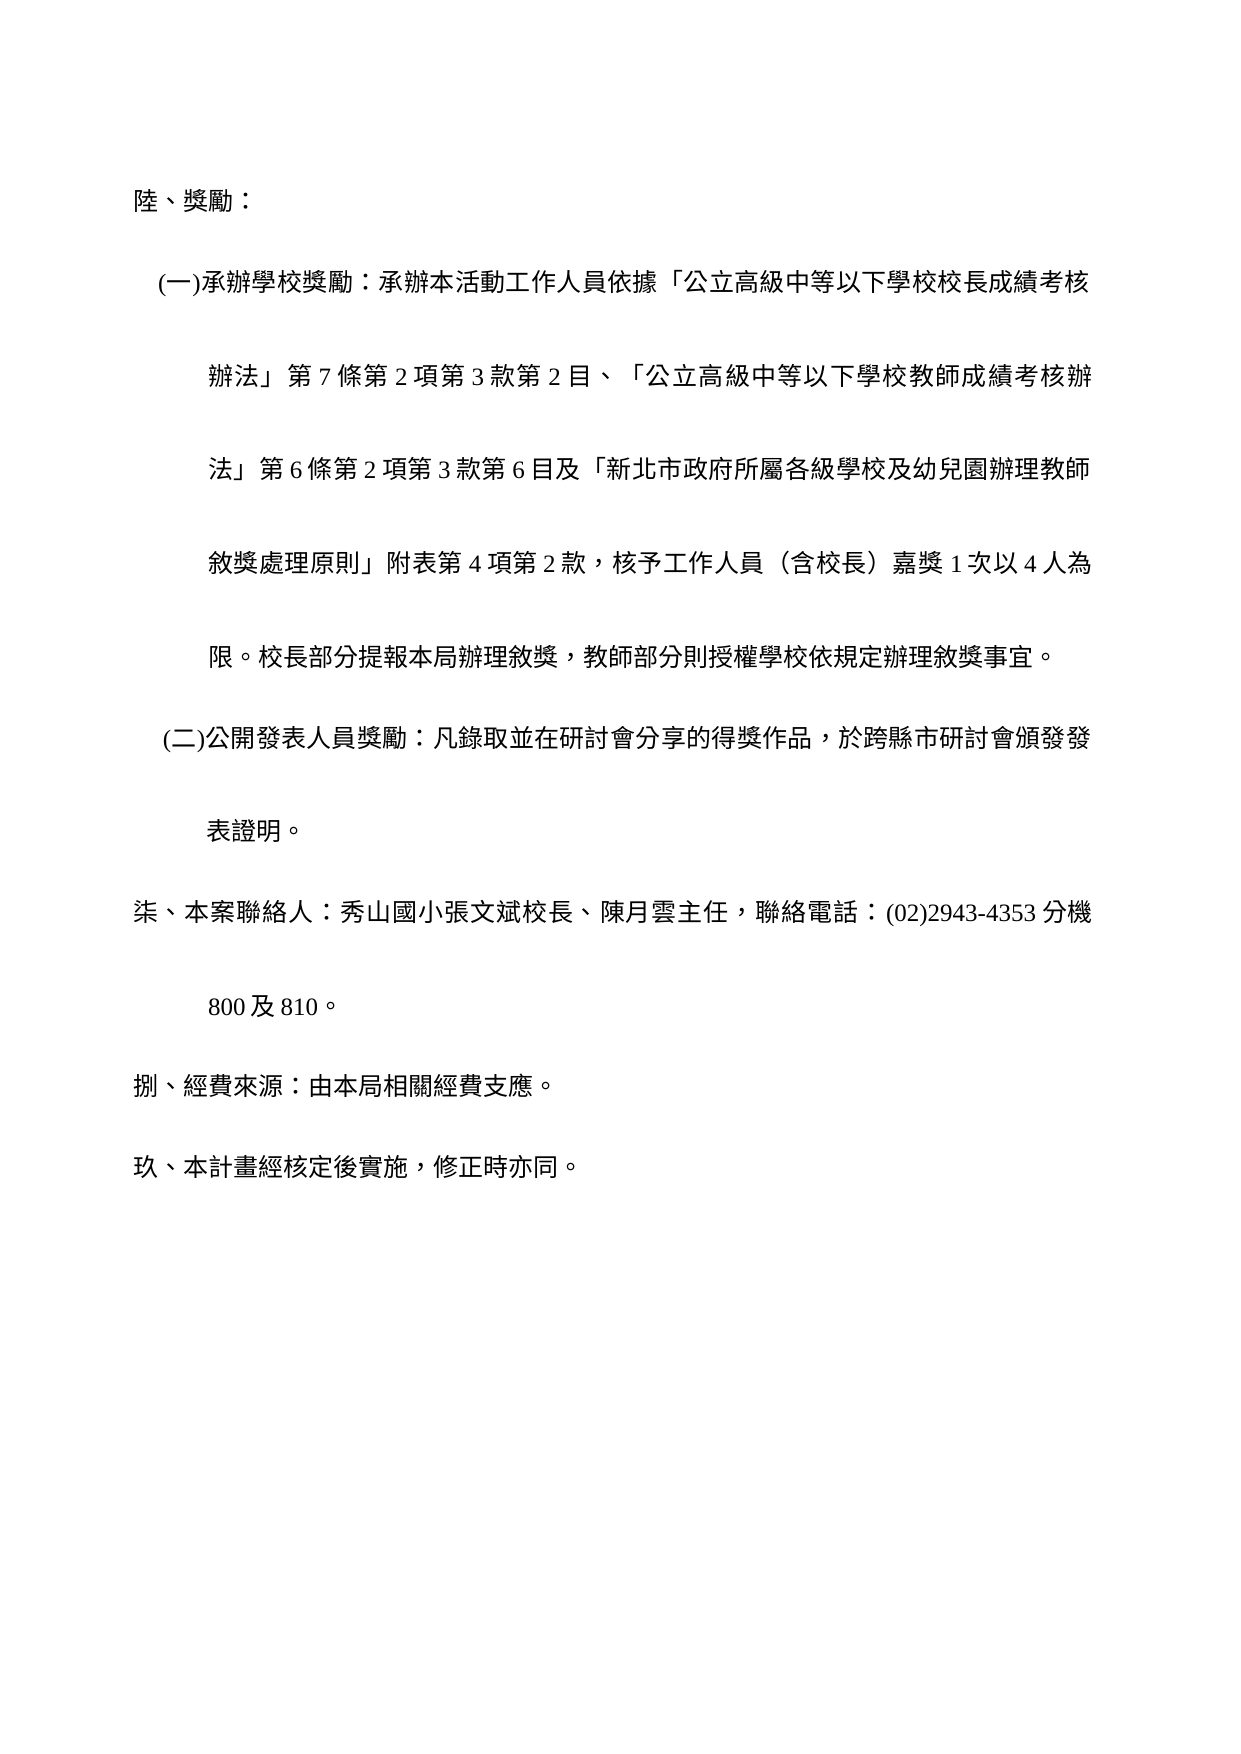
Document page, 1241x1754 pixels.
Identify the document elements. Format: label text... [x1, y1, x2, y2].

text 柒、本案聯絡人：秀山國小張文斌校長、陳月雲主任，聯絡電話：(02)2943-4353分機800及810。 [133, 869, 1093, 1025]
text 捌、經費來源：由本局相關經費支應。 [133, 1043, 1093, 1106]
text 陸、獎勵： [133, 158, 1093, 221]
text (一)承辦學校獎勵：承辦本活動工作人員依據「公立高級中等以下學校校長成績考核辦法」第7條第2項第3款第2目、「公立高級中等以下學校教師成績考核辦法」第6條第2項第3款第6目及「新北市政府所屬各級學校及幼兒園辦理教師敘獎處理原則」附表第4項第2款，核予工作人員（含校長）嘉獎1次以4人為限。校長部分提報本局辦理敘獎，教師部分則授權學校依規定辦理敘獎事宜。 [158, 239, 1093, 676]
text (二)公開發表人員獎勵：凡錄取並在研討會分享的得獎作品，於跨縣市研討會頒發發表證明。 [163, 694, 1093, 851]
text 玖、本計畫經核定後實施，修正時亦同。 [133, 1124, 1093, 1186]
